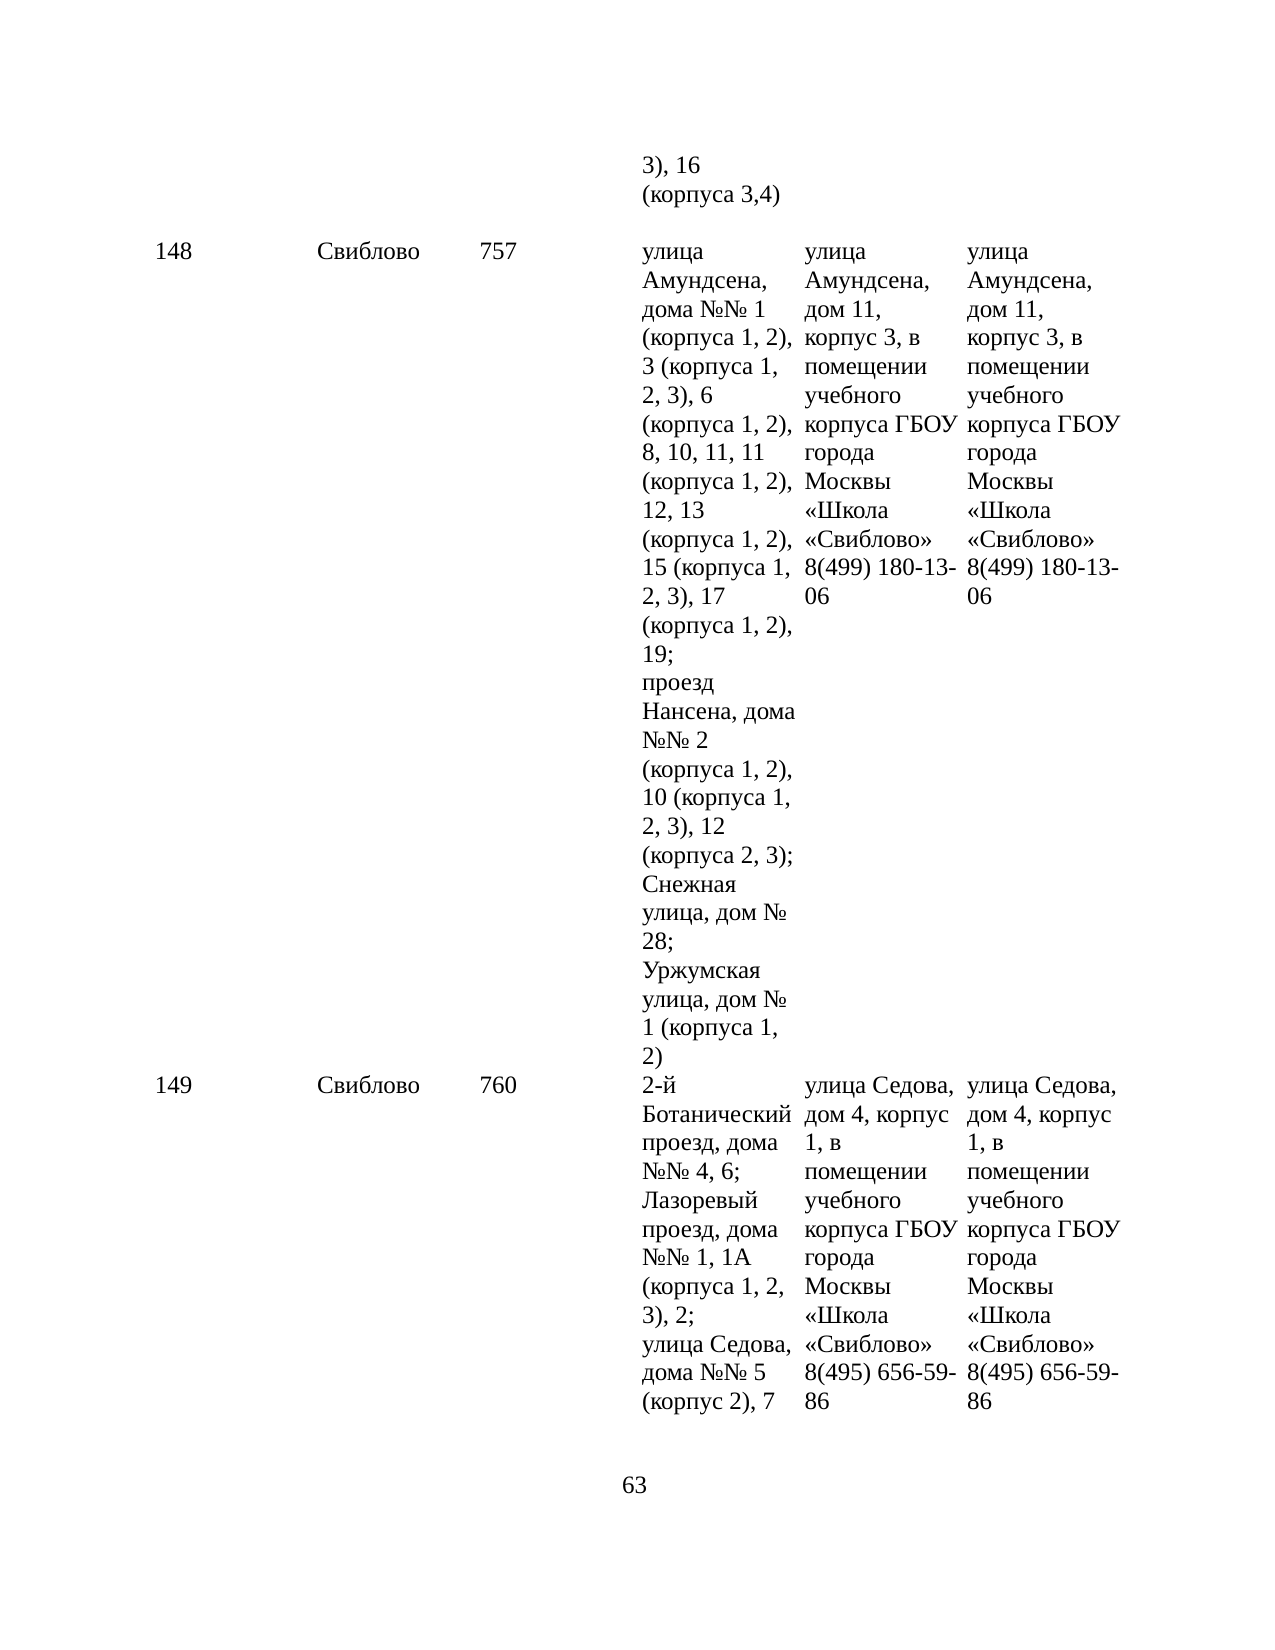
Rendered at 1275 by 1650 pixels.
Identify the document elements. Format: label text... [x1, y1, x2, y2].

table_cell Свиблово [313, 236, 475, 1070]
table_cell улица Амундсена, дом 11, корпус 3, в помещении учебного корпуса ГБОУ города Москвы «Школа «Свиблово» 8(499) 180-13-06 [963, 236, 1125, 1070]
table_cell улица Амундсена, дома №№ 1 (корпуса 1, 2), 3 (корпуса 1, 2, 3), 6 (корпуса 1, 2), 8, 10, 11, 11 (корпуса 1, 2), 12, 13 (корпуса 1, 2), 15 (корпуса 1, 2, 3), 17 (корпуса 1, 2), 19; проезд Нансена, дома №№ 2 (корпуса 1, 2), 10 (корпуса 1, 2, 3), 12 (корпуса 2, 3); Снежная улица, дом № 28; Уржумская улица, дом № 1 (корпуса 1, 2) [638, 236, 800, 1070]
table_cell 149 [150, 1070, 312, 1415]
table_cell 757 [475, 236, 637, 1070]
table_cell улица Амундсена, дом 11, корпус 3, в помещении учебного корпуса ГБОУ города Москвы «Школа «Свиблово» 8(499) 180-13-06 [800, 236, 962, 1070]
table_cell [475, 150, 637, 236]
table_cell [313, 150, 475, 236]
table_cell Свиблово [313, 1070, 475, 1415]
table_cell улица Седова, дом 4, корпус 1, в помещении учебного корпуса ГБОУ города Москвы «Школа «Свиблово» 8(495) 656-59-86 [800, 1070, 962, 1415]
table_cell [150, 150, 312, 236]
table_cell 760 [475, 1070, 637, 1415]
table_cell улица Седова, дом 4, корпус 1, в помещении учебного корпуса ГБОУ города Москвы «Школа «Свиблово» 8(495) 656-59-86 [963, 1070, 1125, 1415]
table_cell 2-й Ботанический проезд, дома №№ 4, 6; Лазоревый проезд, дома №№ 1, 1А (корпуса 1, 2, 3), 2; улица Седова, дома №№ 5 (корпус 2), 7 [638, 1070, 800, 1415]
table_cell 148 [150, 236, 312, 1070]
table_cell 3), 16 (корпуса 3,4) [638, 150, 800, 236]
table_cell [800, 150, 962, 236]
table_cell [963, 150, 1125, 236]
